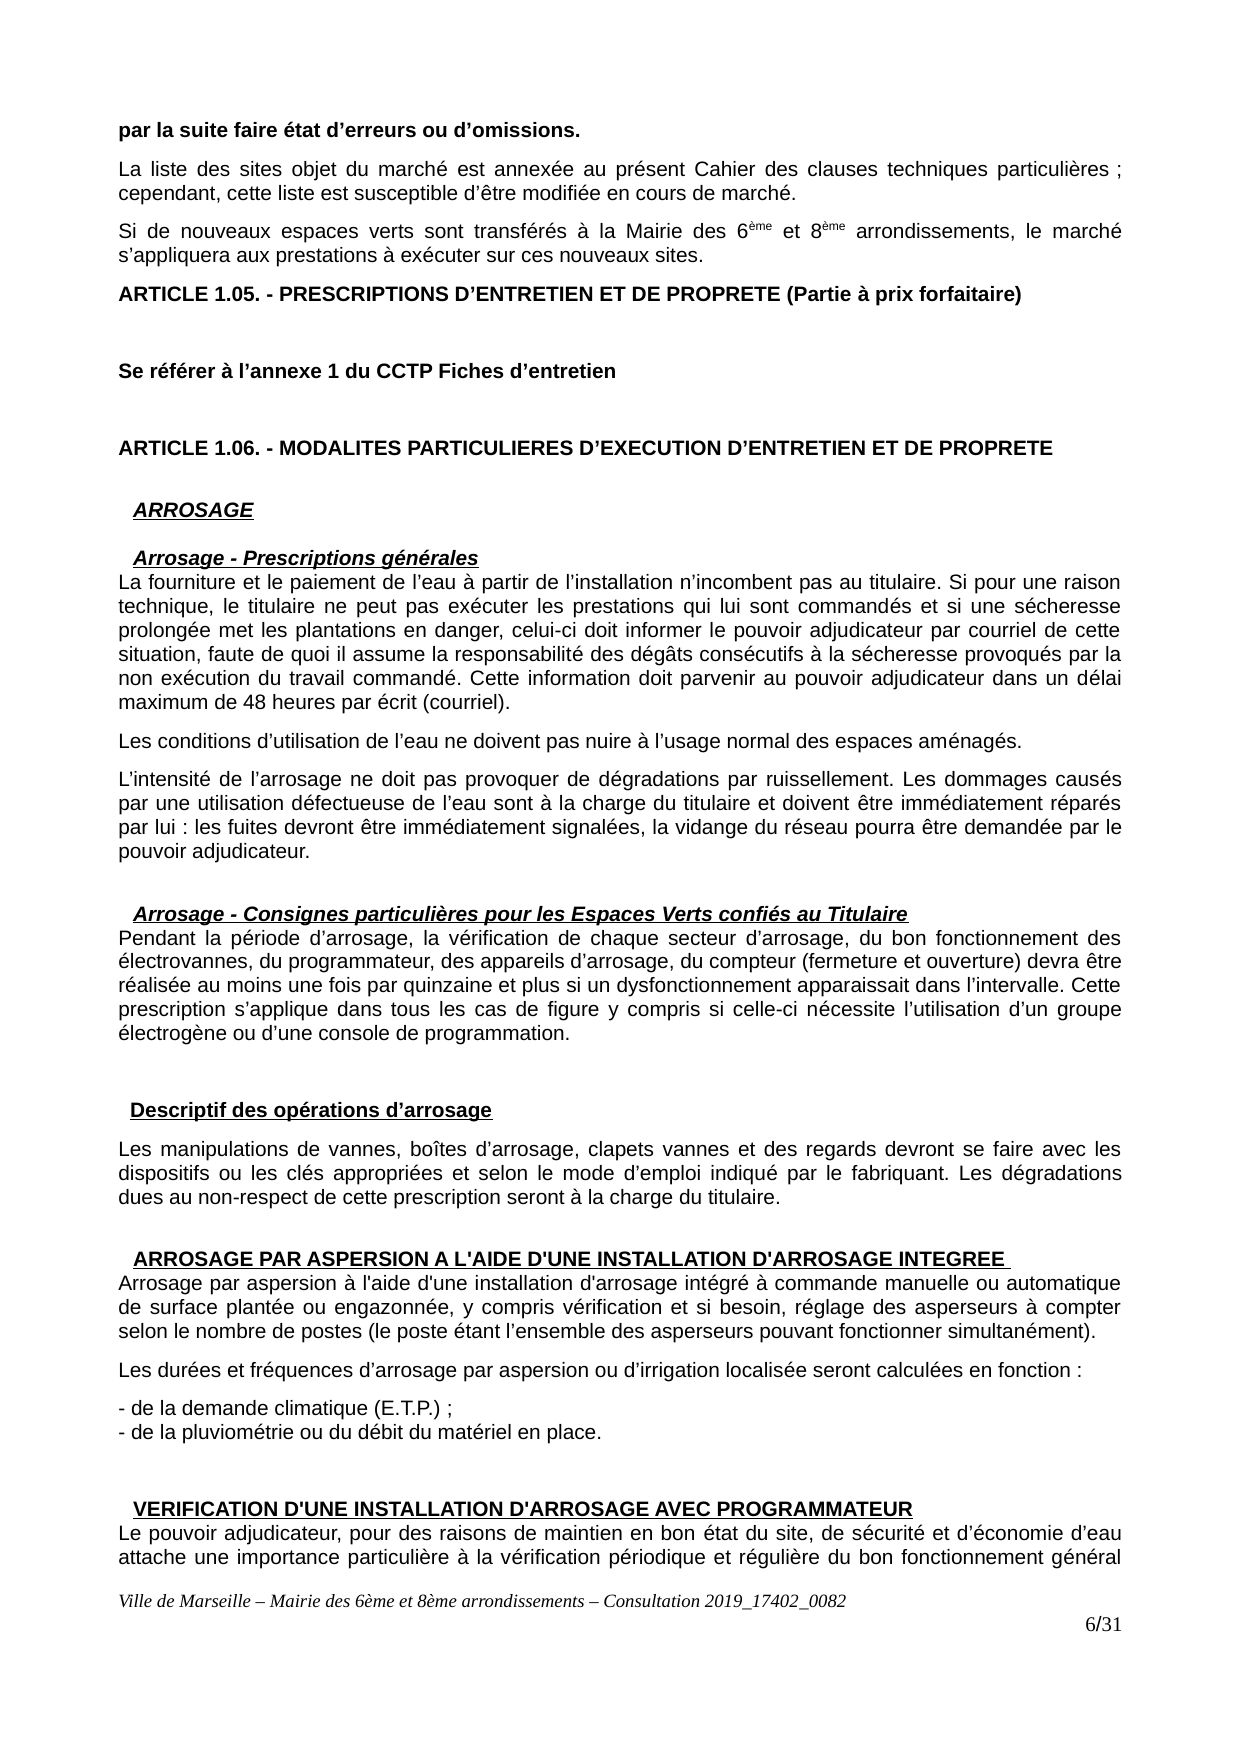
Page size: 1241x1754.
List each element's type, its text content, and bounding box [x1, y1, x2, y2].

text - de la demande climatique (E.T.P.) ; [118, 1396, 1122, 1420]
text par la suite faire état d’erreurs ou d’omissions. [118, 118, 1122, 142]
text - de la pluviométrie ou du débit du matériel en place. [118, 1420, 1122, 1444]
subtitle VERIFICATION D'UNE INSTALLATION D'ARROSAGE AVEC PROGRAMMATEUR [118, 1497, 1092, 1521]
text La liste des sites objet du marché est annexée au présent Cahier des clauses techniques particulières ; cependant, cette liste est susceptible d’être modifiée en cours de marché. [118, 157, 1122, 204]
text Si de nouveaux espaces verts sont transférés à la Mairie des 6ème et 8ème arrondissements, le marché s’appliquera aux prestations à exécuter sur ces nouveaux sites. [118, 219, 1122, 267]
subtitle ARROSAGE [118, 498, 1092, 522]
text La fourniture et le paiement de l’eau à partir de l’installation n’incombent pas au titulaire. Si pour une raison technique, le titulaire ne peut pas exécuter les prestations qui lui sont commandés et si une sécheresse prolongée met les plantations en danger, celui-ci doit informer le pouvoir adjudicateur par courriel de cette situation, faute de quoi il assume la responsabilité des dégâts consécutifs à la sécheresse provoqués par la non exécution du travail commandé. Cette information doit parvenir au pouvoir adjudicateur dans un délai maximum de 48 heures par écrit (courriel). [118, 570, 1122, 714]
text Descriptif des opérations d’arrosage [118, 1098, 1122, 1122]
text Les manipulations de vannes, boîtes d’arrosage, clapets vannes et des regards devront se faire avec les dispositifs ou les clés appropriées et selon le mode d’emploi indiqué par le fabriquant. Les dégradations dues au non-respect de cette prescription seront à la charge du titulaire. [118, 1137, 1122, 1209]
subtitle Arrosage - Prescriptions générales [118, 546, 1092, 570]
text ARTICLE 1.06. - MODALITES PARTICULIERES D’EXECUTION D’ENTRETIEN ET DE PROPRETE [118, 436, 1122, 460]
text Pendant la période d’arrosage, la vérification de chaque secteur d’arrosage, du bon fonctionnement des électrovannes, du programmateur, des appareils d’arrosage, du compteur (fermeture et ouverture) devra être réalisée au moins une fois par quinzaine et plus si un dysfonctionnement apparaissait dans l’intervalle. Cette prescription s’applique dans tous les cas de figure y compris si celle-ci nécessite l’utilisation d’un groupe électrogène ou d’une console de programmation. [118, 925, 1122, 1045]
text Les conditions d’utilisation de l’eau ne doivent pas nuire à l’usage normal des espaces aménagés. [118, 728, 1122, 752]
subtitle Arrosage - Consignes particulières pour les Espaces Verts confiés au Titulaire [118, 901, 1092, 925]
text Arrosage par aspersion à l'aide d'une installation d'arrosage intégré à commande manuelle ou automatique de surface plantée ou engazonnée, y compris vérification et si besoin, réglage des asperseurs à compter selon le nombre de postes (le poste étant l’ensemble des asperseurs pouvant fonctionner simultanément). [118, 1271, 1122, 1343]
text Le pouvoir adjudicateur, pour des raisons de maintien en bon état du site, de sécurité et d’économie d’eau attache une importance particulière à la vérification périodique et régulière du bon fonctionnement général [118, 1521, 1122, 1569]
text Se référer à l’annexe 1 du CCTP Fiches d’entretien [118, 359, 1122, 383]
text Les durées et fréquences d’arrosage par aspersion ou d’irrigation localisée seront calculées en fonction : [118, 1358, 1122, 1382]
text L’intensité de l’arrosage ne doit pas provoquer de dégradations par ruissellement. Les dommages causés par une utilisation défectueuse de l’eau sont à la charge du titulaire et doivent être immédiatement réparés par lui : les fuites devront être immédiatement signalées, la vidange du réseau pourra être demandée par le pouvoir adjudicateur. [118, 767, 1122, 863]
text ARTICLE 1.05. - PRESCRIPTIONS D’ENTRETIEN ET DE PROPRETE (Partie à prix forfaitaire) [118, 282, 1122, 306]
subtitle ARROSAGE PAR ASPERSION A L'AIDE D'UNE INSTALLATION D'ARROSAGE INTEGREE [118, 1247, 1092, 1271]
